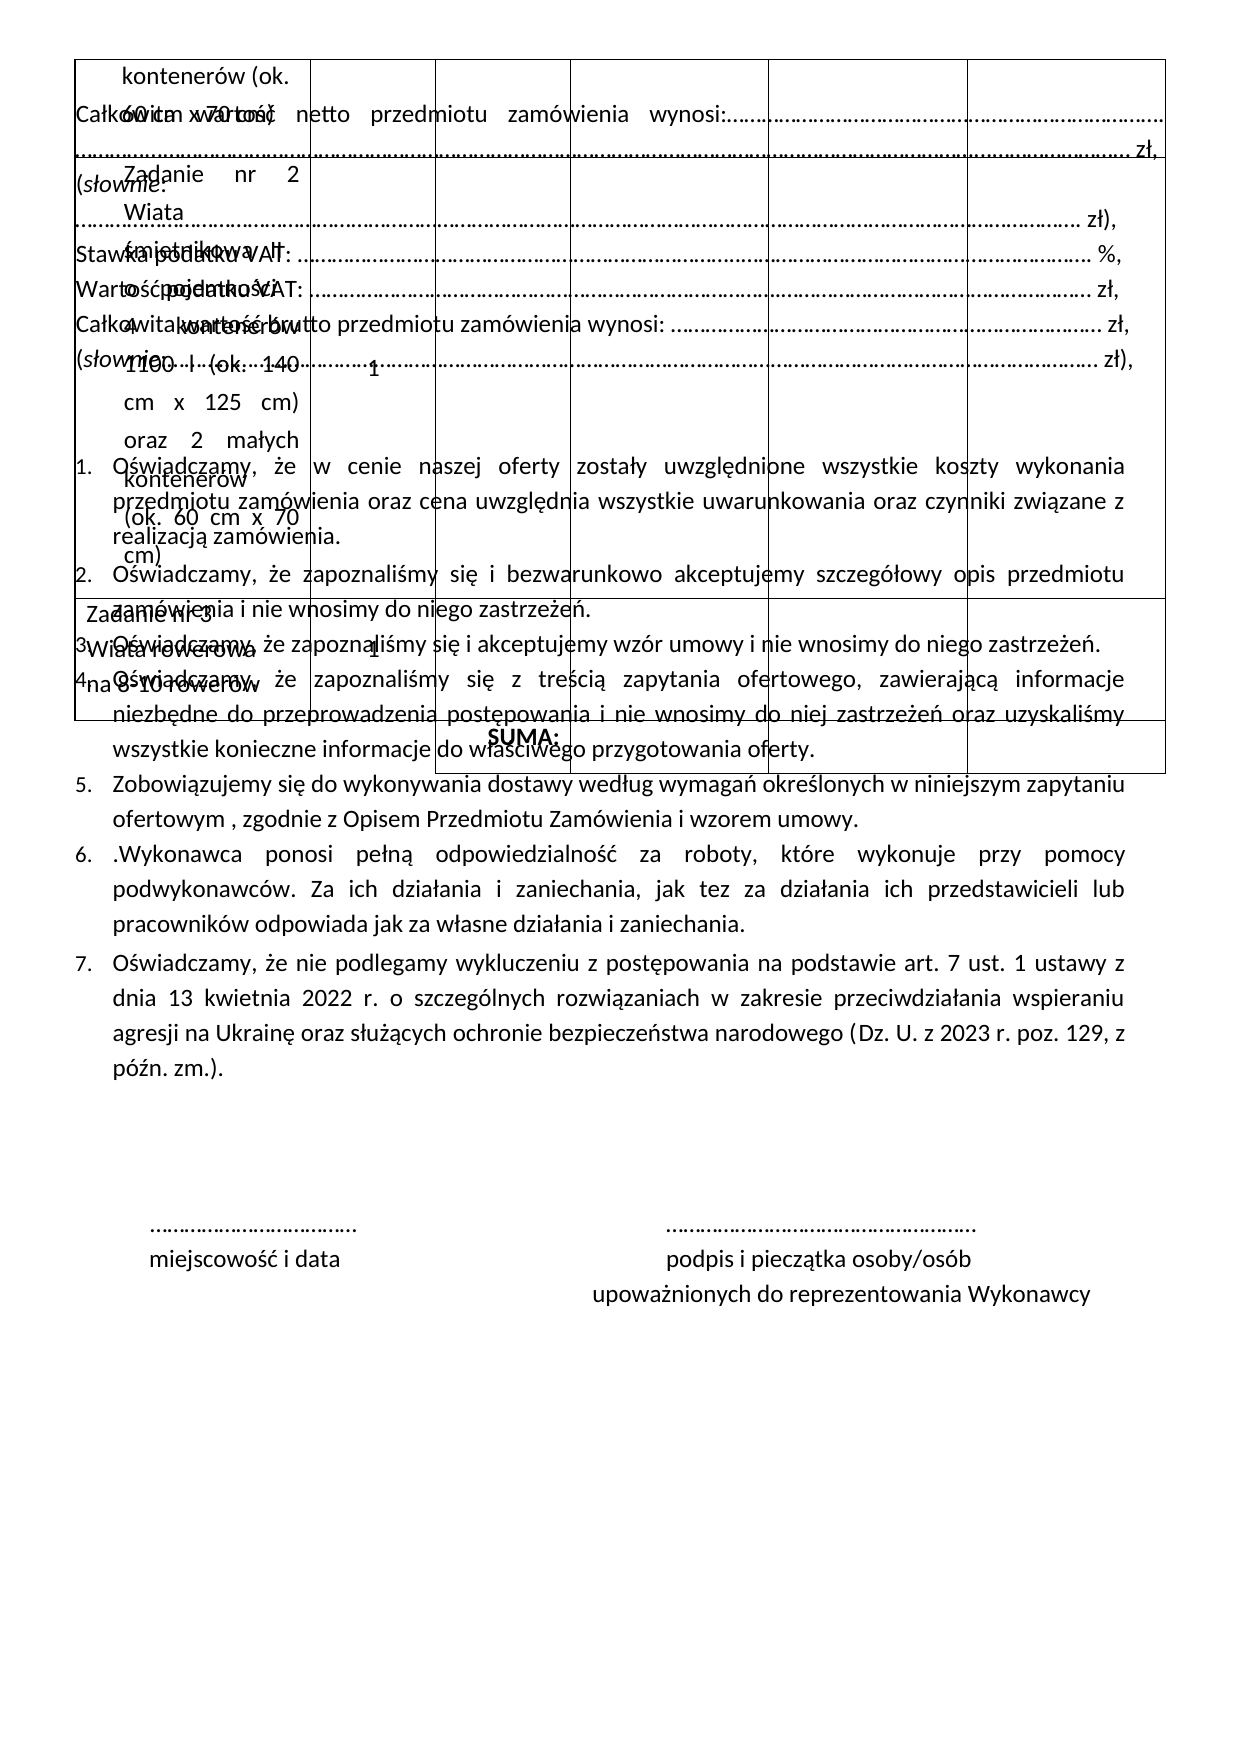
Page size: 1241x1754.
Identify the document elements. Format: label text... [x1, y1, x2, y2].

list Oświadczamy, że zapoznaliśmy się i bezwarunkowo akceptujemy szczegółowy opis przedmiotu zamówienia i nie wnosimy do niego zastrzeżeń. [571, 558, 768, 598]
table_cell Zadanie nr 2 Wiata śmietnikowa II o pojemności 4 kontenerów 1100 l (ok. 140 cm x 125 cm) oraz 2 małych kontenerów (ok. 60 cm x 70 cm) [76, 374, 310, 450]
list Oświadczamy, że zapoznaliśmy się i bezwarunkowo akceptujemy szczegółowy opis przedmiotu zamówienia i nie wnosimy do niego zastrzeżeń. [311, 558, 435, 598]
table_cell [968, 60, 1165, 98]
text (słownie: …………………………………………………………………………………………………………………………………………………………. zł), [571, 168, 768, 234]
list Oświadczamy, że w cenie naszej oferty zostały uwzględnione wszystkie koszty wykonania przedmiotu zamówienia oraz cena uwzględnia wszystkie uwarunkowania oraz czynniki związane z realizacją zamówienia. [769, 450, 967, 551]
table_cell [769, 551, 967, 558]
table_cell [436, 269, 570, 273]
table_cell [769, 60, 967, 98]
table_cell [571, 623, 768, 628]
text (słownie:……………………………………………………………………………………………………………………………………………… zł), [311, 343, 435, 374]
text (słownie:……………………………………………………………………………………………………………………………………………… zł), [76, 343, 310, 374]
table_cell [436, 623, 570, 628]
table_cell [769, 763, 967, 768]
table_cell [571, 658, 768, 663]
text Całkowita wartość netto przedmiotu zamówienia wynosi:………………………………………………………………….…………...……………………………………………………………………………………………………………………………...…………………… zł, [311, 98, 435, 157]
list Oświadczamy, że zapoznaliśmy się z treścią zapytania ofertowego, zawierającą informacje niezbędne do przeprowadzenia postępowania i nie wnosimy do niej zastrzeżeń oraz uzyskaliśmy wszystkie konieczne informacje do właściwego przygotowania oferty. [436, 663, 570, 720]
table_cell [968, 234, 1165, 238]
table_cell [769, 164, 967, 168]
table_cell [436, 551, 570, 558]
list Oświadczamy, że zapoznaliśmy się i akceptujemy wzór umowy i nie wnosimy do niego zastrzeżeń. [968, 628, 1126, 658]
text Wartość podatku VAT: ……………………………………………………………………….……………………………………………… zł, [76, 273, 310, 304]
table_cell [769, 304, 967, 308]
table_cell [571, 234, 768, 238]
text Całkowita wartość brutto przedmiotu zamówienia wynosi: ………………………………………………………………… zł, [311, 308, 435, 339]
list Oświadczamy, że zapoznaliśmy się z treścią zapytania ofertowego, zawierającą informacje niezbędne do przeprowadzenia postępowania i nie wnosimy do niej zastrzeżeń oraz uzyskaliśmy wszystkie konieczne informacje do właściwego przygotowania oferty. [769, 663, 967, 720]
list Oświadczamy, że zapoznaliśmy się i bezwarunkowo akceptujemy szczegółowy opis przedmiotu zamówienia i nie wnosimy do niego zastrzeżeń. [436, 599, 570, 623]
table_cell [436, 658, 570, 663]
table_cell [436, 304, 570, 308]
list Oświadczamy, że w cenie naszej oferty zostały uwzględnione wszystkie koszty wykonania przedmiotu zamówienia oraz cena uwzględnia wszystkie uwarunkowania oraz czynniki związane z realizacją zamówienia. [571, 450, 768, 551]
text (słownie: …………………………………………………………………………………………………………………………………………………………. zł), [769, 168, 967, 234]
text Całkowita wartość brutto przedmiotu zamówienia wynosi: ………………………………………………………………… zł, [968, 308, 1165, 339]
list Zobowiązujemy się do wykonywania dostawy według wymagań określonych w niniejszym zapytaniu ofertowym , zgodnie z Opisem Przedmiotu Zamówienia i wzorem umowy. [75, 768, 1126, 833]
table_cell [75, 763, 311, 768]
table_cell [571, 339, 768, 343]
text (słownie:……………………………………………………………………………………………………………………………………………… zł), [436, 343, 570, 374]
table_cell [436, 374, 570, 450]
list Oświadczamy, że zapoznaliśmy się i bezwarunkowo akceptujemy szczegółowy opis przedmiotu zamówienia i nie wnosimy do niego zastrzeżeń. [769, 599, 967, 623]
table_cell [311, 763, 435, 768]
list Oświadczamy, że zapoznaliśmy się z treścią zapytania ofertowego, zawierającą informacje niezbędne do przeprowadzenia postępowania i nie wnosimy do niej zastrzeżeń oraz uzyskaliśmy wszystkie konieczne informacje do właściwego przygotowania oferty. [436, 721, 570, 763]
list Oświadczamy, że zapoznaliśmy się i bezwarunkowo akceptujemy szczegółowy opis przedmiotu zamówienia i nie wnosimy do niego zastrzeżeń. [311, 599, 435, 623]
table_cell [769, 234, 967, 238]
table_cell 1 [311, 234, 435, 238]
table_cell Zadanie nr 1 Wiata śmietnikowa I o pojemności 7 kontenerów 1100 l (ok. 140 cm x 120 cm) oraz 5 małych kontenerów (ok. 60 cm x 70 cm) [76, 60, 310, 98]
text Całkowita wartość brutto przedmiotu zamówienia wynosi: ………………………………………………………………… zł, [436, 308, 570, 339]
list Oświadczamy, że zapoznaliśmy się z treścią zapytania ofertowego, zawierającą informacje niezbędne do przeprowadzenia postępowania i nie wnosimy do niej zastrzeżeń oraz uzyskaliśmy wszystkie konieczne informacje do właściwego przygotowania oferty. [571, 663, 768, 720]
list Oświadczamy, że w cenie naszej oferty zostały uwzględnione wszystkie koszty wykonania przedmiotu zamówienia oraz cena uwzględnia wszystkie uwarunkowania oraz czynniki związane z realizacją zamówienia. [436, 450, 570, 551]
list Oświadczamy, że zapoznaliśmy się z treścią zapytania ofertowego, zawierającą informacje niezbędne do przeprowadzenia postępowania i nie wnosimy do niej zastrzeżeń oraz uzyskaliśmy wszystkie konieczne informacje do właściwego przygotowania oferty. [968, 721, 1126, 763]
list Oświadczamy, że nie podlegamy wykluczeniu z postępowania na podstawie art. 7 ust. 1 ustawy z dnia 13 kwietnia 2022 r. o szczególnych rozwiązaniach w zakresie przeciwdziałania wspieraniu agresji na Ukrainę oraz służących ochronie bezpieczeństwa narodowego (Dz. U. z 2023 r. poz. 129, z późn. zm.). [75, 947, 1126, 1083]
table_cell [571, 374, 768, 450]
table_cell [571, 164, 768, 168]
table_cell 1 [311, 269, 435, 273]
table_cell [571, 763, 768, 768]
list Oświadczamy, że zapoznaliśmy się i akceptujemy wzór umowy i nie wnosimy do niego zastrzeżeń. [571, 628, 768, 658]
table_cell 1 [311, 374, 435, 450]
list Oświadczamy, że zapoznaliśmy się z treścią zapytania ofertowego, zawierającą informacje niezbędne do przeprowadzenia postępowania i nie wnosimy do niej zastrzeżeń oraz uzyskaliśmy wszystkie konieczne informacje do właściwego przygotowania oferty. [769, 721, 967, 763]
table_cell [968, 269, 1165, 273]
table_cell [436, 234, 570, 238]
text Stawka podatku VAT: …………………………………………………………………..……………………………………………………. %, [436, 238, 570, 269]
table_cell [968, 721, 1165, 772]
table_cell 1 [311, 304, 435, 308]
table_cell Zadanie nr 3 Wiata rowerowa na 8-10 rowerów [76, 658, 310, 663]
table_cell [769, 623, 967, 628]
text miejscowość i data podpis i pieczątka osoby/osób [75, 1243, 1165, 1274]
text (słownie:……………………………………………………………………………………………………………………………………………… zł), [769, 343, 967, 374]
list Oświadczamy, że zapoznaliśmy się i bezwarunkowo akceptujemy szczegółowy opis przedmiotu zamówienia i nie wnosimy do niego zastrzeżeń. [76, 558, 310, 598]
list Oświadczamy, że zapoznaliśmy się z treścią zapytania ofertowego, zawierającą informacje niezbędne do przeprowadzenia postępowania i nie wnosimy do niej zastrzeżeń oraz uzyskaliśmy wszystkie konieczne informacje do właściwego przygotowania oferty. [968, 663, 1126, 720]
text Całkowita wartość brutto przedmiotu zamówienia wynosi: ………………………………………………………………… zł, [769, 308, 967, 339]
list Oświadczamy, że zapoznaliśmy się i bezwarunkowo akceptujemy szczegółowy opis przedmiotu zamówienia i nie wnosimy do niego zastrzeżeń. [968, 599, 1126, 623]
list Oświadczamy, że zapoznaliśmy się z treścią zapytania ofertowego, zawierającą informacje niezbędne do przeprowadzenia postępowania i nie wnosimy do niej zastrzeżeń oraz uzyskaliśmy wszystkie konieczne informacje do właściwego przygotowania oferty. [75, 721, 435, 763]
table_cell [436, 339, 570, 343]
list Oświadczamy, że zapoznaliśmy się z treścią zapytania ofertowego, zawierającą informacje niezbędne do przeprowadzenia postępowania i nie wnosimy do niej zastrzeżeń oraz uzyskaliśmy wszystkie konieczne informacje do właściwego przygotowania oferty. [76, 663, 310, 720]
text Całkowita wartość brutto przedmiotu zamówienia wynosi: ………………………………………………………………… zł, [571, 308, 768, 339]
table_cell 1 [311, 339, 435, 343]
table_cell [968, 304, 1165, 308]
table_cell 1 [311, 164, 435, 168]
text Całkowita wartość netto przedmiotu zamówienia wynosi:………………………………………………………………….…………...……………………………………………………………………………………………………………………………...…………………… zł, [571, 98, 768, 157]
text Całkowita wartość netto przedmiotu zamówienia wynosi:………………………………………………………………….…………...……………………………………………………………………………………………………………………………...…………………… zł, [968, 98, 1165, 157]
list Oświadczamy, że w cenie naszej oferty zostały uwzględnione wszystkie koszty wykonania przedmiotu zamówienia oraz cena uwzględnia wszystkie uwarunkowania oraz czynniki związane z realizacją zamówienia. [968, 450, 1126, 551]
text Całkowita wartość netto przedmiotu zamówienia wynosi:………………………………………………………………….…………...……………………………………………………………………………………………………………………………...…………………… zł, [76, 98, 310, 157]
text Całkowita wartość brutto przedmiotu zamówienia wynosi: ………………………………………………………………… zł, [76, 308, 310, 339]
text (słownie: …………………………………………………………………………………………………………………………………………………………. zł), [968, 168, 1165, 234]
list Oświadczamy, że zapoznaliśmy się i bezwarunkowo akceptujemy szczegółowy opis przedmiotu zamówienia i nie wnosimy do niego zastrzeżeń. [769, 558, 967, 598]
text ……………………………… ……………………………………………… [76, 1208, 1125, 1239]
text (słownie: …………………………………………………………………………………………………………………………………………………………. zł), [76, 168, 310, 234]
text (słownie:……………………………………………………………………………………………………………………………………………… zł), [571, 343, 768, 374]
text Stawka podatku VAT: …………………………………………………………………..……………………………………………………. %, [76, 238, 310, 269]
text Stawka podatku VAT: …………………………………………………………………..……………………………………………………. %, [311, 238, 435, 269]
table_cell 1 [311, 551, 435, 558]
table_cell [968, 164, 1165, 168]
table_cell [571, 269, 768, 273]
table_cell [571, 304, 768, 308]
text upoważnionych do reprezentowania Wykonawcy [450, 1278, 1165, 1309]
text Stawka podatku VAT: …………………………………………………………………..……………………………………………………. %, [769, 238, 967, 269]
table_cell [968, 374, 1165, 597]
table_cell [436, 60, 570, 98]
text Wartość podatku VAT: ……………………………………………………………………….……………………………………………… zł, [571, 273, 768, 304]
list Oświadczamy, że zapoznaliśmy się z treścią zapytania ofertowego, zawierającą informacje niezbędne do przeprowadzenia postępowania i nie wnosimy do niej zastrzeżeń oraz uzyskaliśmy wszystkie konieczne informacje do właściwego przygotowania oferty. [571, 721, 768, 763]
list Oświadczamy, że w cenie naszej oferty zostały uwzględnione wszystkie koszty wykonania przedmiotu zamówienia oraz cena uwzględnia wszystkie uwarunkowania oraz czynniki związane z realizacją zamówienia. [76, 450, 310, 551]
text Stawka podatku VAT: …………………………………………………………………..……………………………………………………. %, [571, 238, 768, 269]
table_cell [311, 60, 435, 98]
list Oświadczamy, że zapoznaliśmy się i akceptujemy wzór umowy i nie wnosimy do niego zastrzeżeń. [311, 628, 435, 658]
table_cell [769, 374, 967, 450]
table_cell [769, 658, 967, 663]
text Stawka podatku VAT: …………………………………………………………………..……………………………………………………. %, [968, 238, 1165, 269]
text Wartość podatku VAT: ……………………………………………………………………….……………………………………………… zł, [311, 273, 435, 304]
list Oświadczamy, że w cenie naszej oferty zostały uwzględnione wszystkie koszty wykonania przedmiotu zamówienia oraz cena uwzględnia wszystkie uwarunkowania oraz czynniki związane z realizacją zamówienia. [311, 450, 435, 551]
text (słownie: …………………………………………………………………………………………………………………………………………………………. zł), [311, 168, 435, 234]
table_cell [436, 164, 570, 168]
table_cell [769, 269, 967, 273]
text (słownie: …………………………………………………………………………………………………………………………………………………………. zł), [436, 168, 570, 234]
table_cell [769, 339, 967, 343]
text Wartość podatku VAT: ……………………………………………………………………….……………………………………………… zł, [968, 273, 1165, 304]
table_cell SUMA: [436, 763, 570, 768]
list Oświadczamy, że zapoznaliśmy się i bezwarunkowo akceptujemy szczegółowy opis przedmiotu zamówienia i nie wnosimy do niego zastrzeżeń. [968, 558, 1126, 598]
list Oświadczamy, że zapoznaliśmy się i bezwarunkowo akceptujemy szczegółowy opis przedmiotu zamówienia i nie wnosimy do niego zastrzeżeń. [436, 558, 570, 598]
list Oświadczamy, że zapoznaliśmy się i akceptujemy wzór umowy i nie wnosimy do niego zastrzeżeń. [436, 628, 570, 658]
list Oświadczamy, że zapoznaliśmy się i bezwarunkowo akceptujemy szczegółowy opis przedmiotu zamówienia i nie wnosimy do niego zastrzeżeń. [76, 599, 310, 623]
text (słownie:……………………………………………………………………………………………………………………………………………… zł), [968, 343, 1165, 374]
table_cell [571, 551, 768, 558]
text Całkowita wartość netto przedmiotu zamówienia wynosi:………………………………………………………………….…………...……………………………………………………………………………………………………………………………...…………………… zł, [769, 98, 967, 157]
text Wartość podatku VAT: ……………………………………………………………………….……………………………………………… zł, [436, 273, 570, 304]
list Oświadczamy, że zapoznaliśmy się z treścią zapytania ofertowego, zawierającą informacje niezbędne do przeprowadzenia postępowania i nie wnosimy do niej zastrzeżeń oraz uzyskaliśmy wszystkie konieczne informacje do właściwego przygotowania oferty. [311, 663, 435, 720]
list Oświadczamy, że zapoznaliśmy się i akceptujemy wzór umowy i nie wnosimy do niego zastrzeżeń. [769, 628, 967, 658]
text Całkowita wartość netto przedmiotu zamówienia wynosi:………………………………………………………………….…………...……………………………………………………………………………………………………………………………...…………………… zł, [436, 98, 570, 157]
text Wartość podatku VAT: ……………………………………………………………………….……………………………………………… zł, [769, 273, 967, 304]
list .Wykonawca ponosi pełną odpowiedzialność za roboty, które wykonuje przy pomocy podwykonawców. Za ich działania i zaniechania, jak tez za działania ich przedstawicieli lub pracowników odpowiada jak za własne działania i zaniechania. [75, 838, 1126, 938]
table_cell Zadanie nr 3 Wiata rowerowa na 8-10 rowerów [76, 623, 310, 628]
table_cell 1 [311, 658, 435, 663]
table_cell 1 [311, 623, 435, 628]
list Oświadczamy, że zapoznaliśmy się i akceptujemy wzór umowy i nie wnosimy do niego zastrzeżeń. [76, 628, 310, 658]
table_cell [968, 599, 1165, 720]
table_cell [571, 60, 768, 98]
table_cell [968, 339, 1165, 343]
list Oświadczamy, że zapoznaliśmy się i bezwarunkowo akceptujemy szczegółowy opis przedmiotu zamówienia i nie wnosimy do niego zastrzeżeń. [571, 599, 768, 623]
